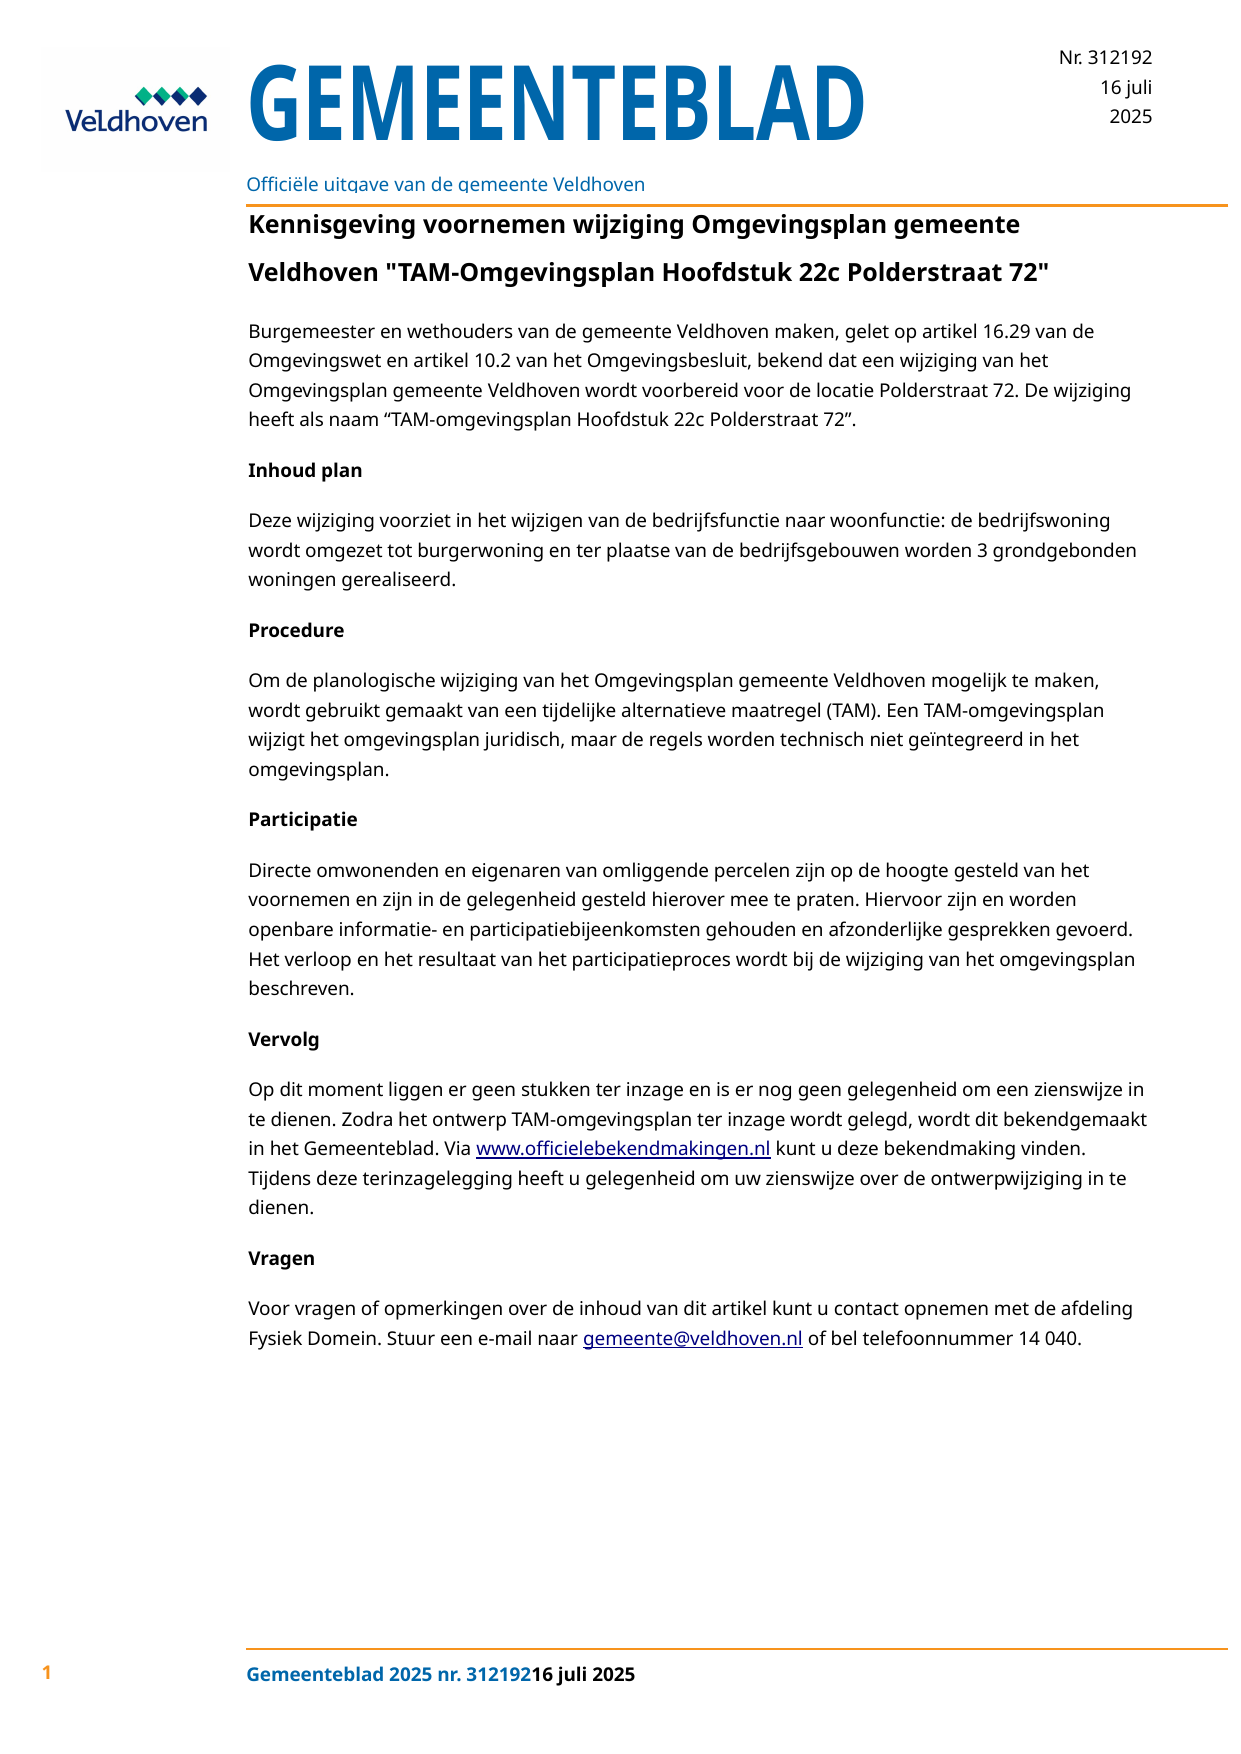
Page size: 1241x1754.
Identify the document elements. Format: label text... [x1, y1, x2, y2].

text Om de planologische wijziging van het Omgevingsplan gemeente Veldhoven mogelijk te maken, wordt gebruikt gemaakt van een tijdelijke alternatieve maatregel (TAM). Een TAM-omgevingsplan wijzigt het omgevingsplan juridisch, maar de regels worden technisch niet geïntegreerd in het omgevingsplan. [248, 667, 1152, 782]
text Voor vragen of opmerkingen over de inhoud van dit artikel kunt u contact opnemen met de afdeling Fysiek Domein. Stuur een e-mail naar gemeente@veldhoven.nl of bel telefoonnummer 14 040. [248, 1295, 1152, 1351]
text Directe omwonenden en eigenaren van omliggende percelen zijn op de hoogte gesteld van het voornemen en zijn in de gelegenheid gesteld hierover mee te praten. Hiervoor zijn en worden openbare informatie- en participatiebijeenkomsten gehouden en afzonderlijke gesprekken gevoerd. Het verloop en het resultaat van het participatieproces wordt bij de wijziging van het omgevingsplan beschreven. [248, 857, 1152, 1001]
text Participatie [248, 807, 1152, 832]
text Op dit moment liggen er geen stukken ter inzage en is er nog geen gelegenheid om een zienswijze in te dienen. Zodra het ontwerp TAM-omgevingsplan ter inzage wordt gelegd, wordt dit bekendgemaakt in het Gemeenteblad. Via www.officielebekendmakingen.nl kunt u deze bekendmaking vinden. Tijdens deze terinzagelegging heeft u gelegenheid om uw zienswijze over de ontwerpwijziging in te dienen. [248, 1076, 1152, 1220]
text Inhoud plan [248, 457, 1152, 483]
text Vervolg [248, 1026, 1152, 1052]
text Deze wijziging voorziet in het wijzigen van de bedrijfsfunctie naar woonfunctie: de bedrijfswoning wordt omgezet tot burgerwoning en ter plaatse van de bedrijfsgebouwen worden 3 grondgebonden woningen gerealiseerd. [248, 507, 1152, 592]
text Kennisgeving voornemen wijziging Omgevingsplan gemeente Veldhoven "TAM-Omgevingsplan Hoofdstuk 22c Polderstraat 72" [248, 207, 1152, 288]
text Procedure [248, 617, 1152, 643]
picture [41, 47, 231, 172]
text Vragen [248, 1245, 1152, 1271]
text Burgemeester en wethouders van de gemeente Veldhoven maken, gelet op artikel 16.29 van de Omgevingswet en artikel 10.2 van het Omgevingsbesluit, bekend dat een wijziging van het Omgevingsplan gemeente Veldhoven wordt voorbereid voor de locatie Polderstraat 72. De wijziging heeft als naam “TAM-omgevingsplan Hoofdstuk 22c Polderstraat 72”. [248, 318, 1152, 432]
